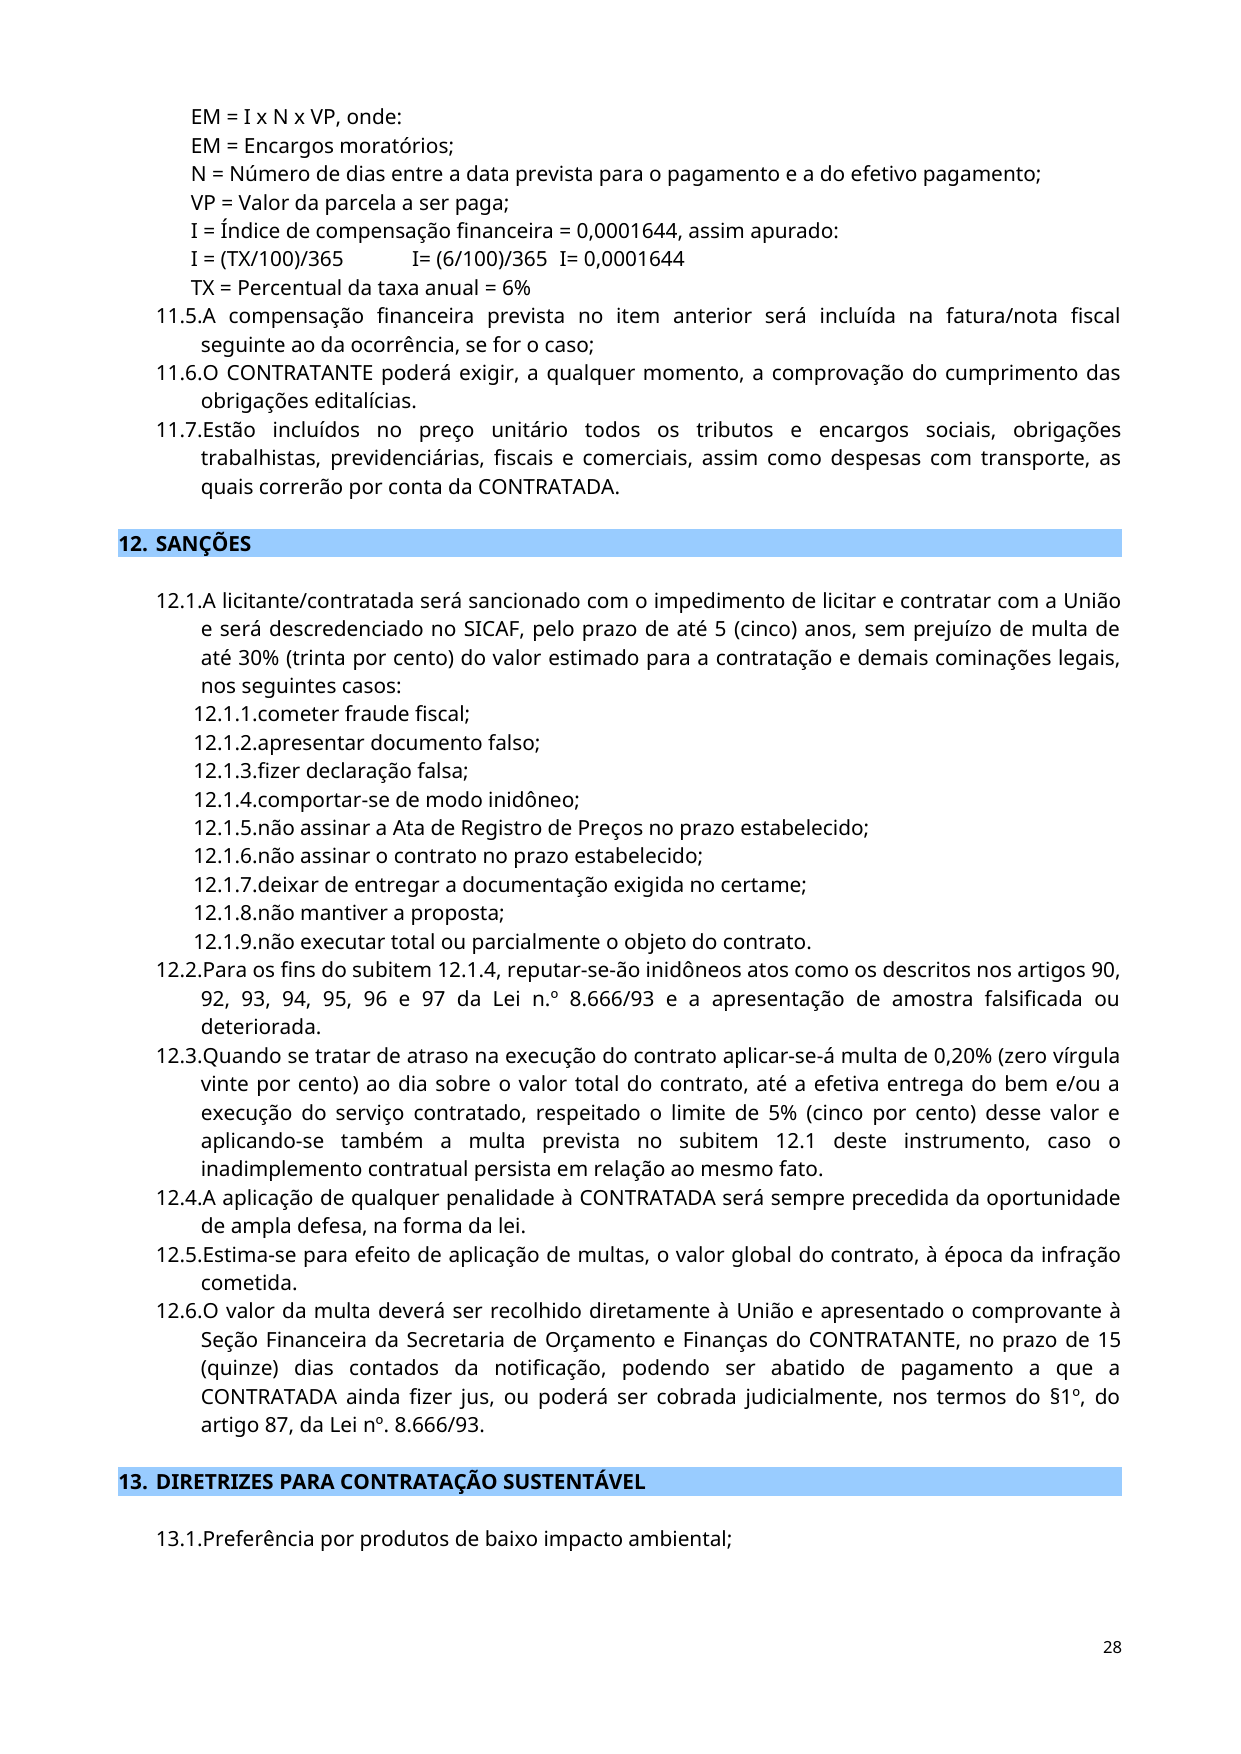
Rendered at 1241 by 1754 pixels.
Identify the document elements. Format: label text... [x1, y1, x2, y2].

list deixar de entregar a documentação exigida no certame; [193, 870, 1122, 898]
list comportar-se de modo inidôneo; [193, 785, 1122, 813]
list Para os fins do subitem 12.1.4, reputar-se-ão inidôneos atos como os descritos nos artigos 90, 92, 93, 94, 95, 96 e 97 da Lei n.º 8.666/93 e a apresentação de amostra falsificada ou deteriorada. [156, 955, 1122, 1041]
list fizer declaração falsa; [193, 756, 1122, 785]
list DIRETRIZES PARA CONTRATAÇÃO SUSTENTÁVEL [118, 1467, 1122, 1496]
list Estão incluídos no preço unitário todos os tributos e encargos sociais, obrigações trabalhistas, previdenciárias, fiscais e comerciais, assim como despesas com transporte, as quais correrão por conta da CONTRATADA. [156, 415, 1122, 500]
list cometer fraude fiscal; [193, 699, 1122, 728]
list A licitante/contratada será sancionado com o impedimento de licitar e contratar com a União e será descredenciado no SICAF, pelo prazo de até 5 (cinco) anos, sem prejuízo de multa de até 30% (trinta por cento) do valor estimado para a contratação e demais cominações legais, nos seguintes casos: [156, 586, 1122, 699]
list não assinar o contrato no prazo estabelecido; [193, 842, 1122, 870]
list O valor da multa deverá ser recolhido diretamente à União e apresentado o comprovante à Seção Financeira da Secretaria de Orçamento e Finanças do CONTRATANTE, no prazo de 15 (quinze) dias contados da notificação, podendo ser abatido de pagamento a que a CONTRATADA ainda fizer jus, ou poderá ser cobrada judicialmente, nos termos do §1º, do artigo 87, da Lei nº. 8.666/93. [156, 1297, 1122, 1439]
text I = (TX/100)/365 I= (6/100)/365 I= 0,0001644 [191, 244, 1122, 273]
list Estima-se para efeito de aplicação de multas, o valor global do contrato, à época da infração cometida. [156, 1240, 1122, 1297]
list Quando se tratar de atraso na execução do contrato aplicar-se-á multa de 0,20% (zero vírgula vinte por cento) ao dia sobre o valor total do contrato, até a efetiva entrega do bem e/ou a execução do serviço contratado, respeitado o limite de 5% (cinco por cento) desse valor e aplicando-se também a multa prevista no subitem 12.1 deste instrumento, caso o inadimplemento contratual persista em relação ao mesmo fato. [156, 1041, 1122, 1183]
list não executar total ou parcialmente o objeto do contrato. [193, 927, 1122, 955]
text EM = Encargos moratórios; [191, 131, 1122, 159]
list não mantiver a proposta; [193, 898, 1122, 927]
text EM = I x N x VP, onde: [191, 102, 1122, 131]
list Preferência por produtos de baixo impacto ambiental; [156, 1524, 1122, 1553]
list A aplicação de qualquer penalidade à CONTRATADA será sempre precedida da oportunidade de ampla defesa, na forma da lei. [156, 1183, 1122, 1240]
list O CONTRATANTE poderá exigir, a qualquer momento, a comprovação do cumprimento das obrigações editalícias. [156, 358, 1122, 415]
list SANÇÕES [118, 529, 1122, 557]
list A compensação financeira prevista no item anterior será incluída na fatura/nota fiscal seguinte ao da ocorrência, se for o caso; [156, 301, 1122, 358]
list não assinar a Ata de Registro de Preços no prazo estabelecido; [193, 813, 1122, 842]
list apresentar documento falso; [193, 728, 1122, 756]
text I = Índice de compensação financeira = 0,0001644, assim apurado: [191, 216, 1122, 244]
text N = Número de dias entre a data prevista para o pagamento e a do efetivo pagamento; [191, 159, 1122, 188]
text TX = Percentual da taxa anual = 6% [191, 273, 1122, 301]
text VP = Valor da parcela a ser paga; [191, 188, 1122, 216]
